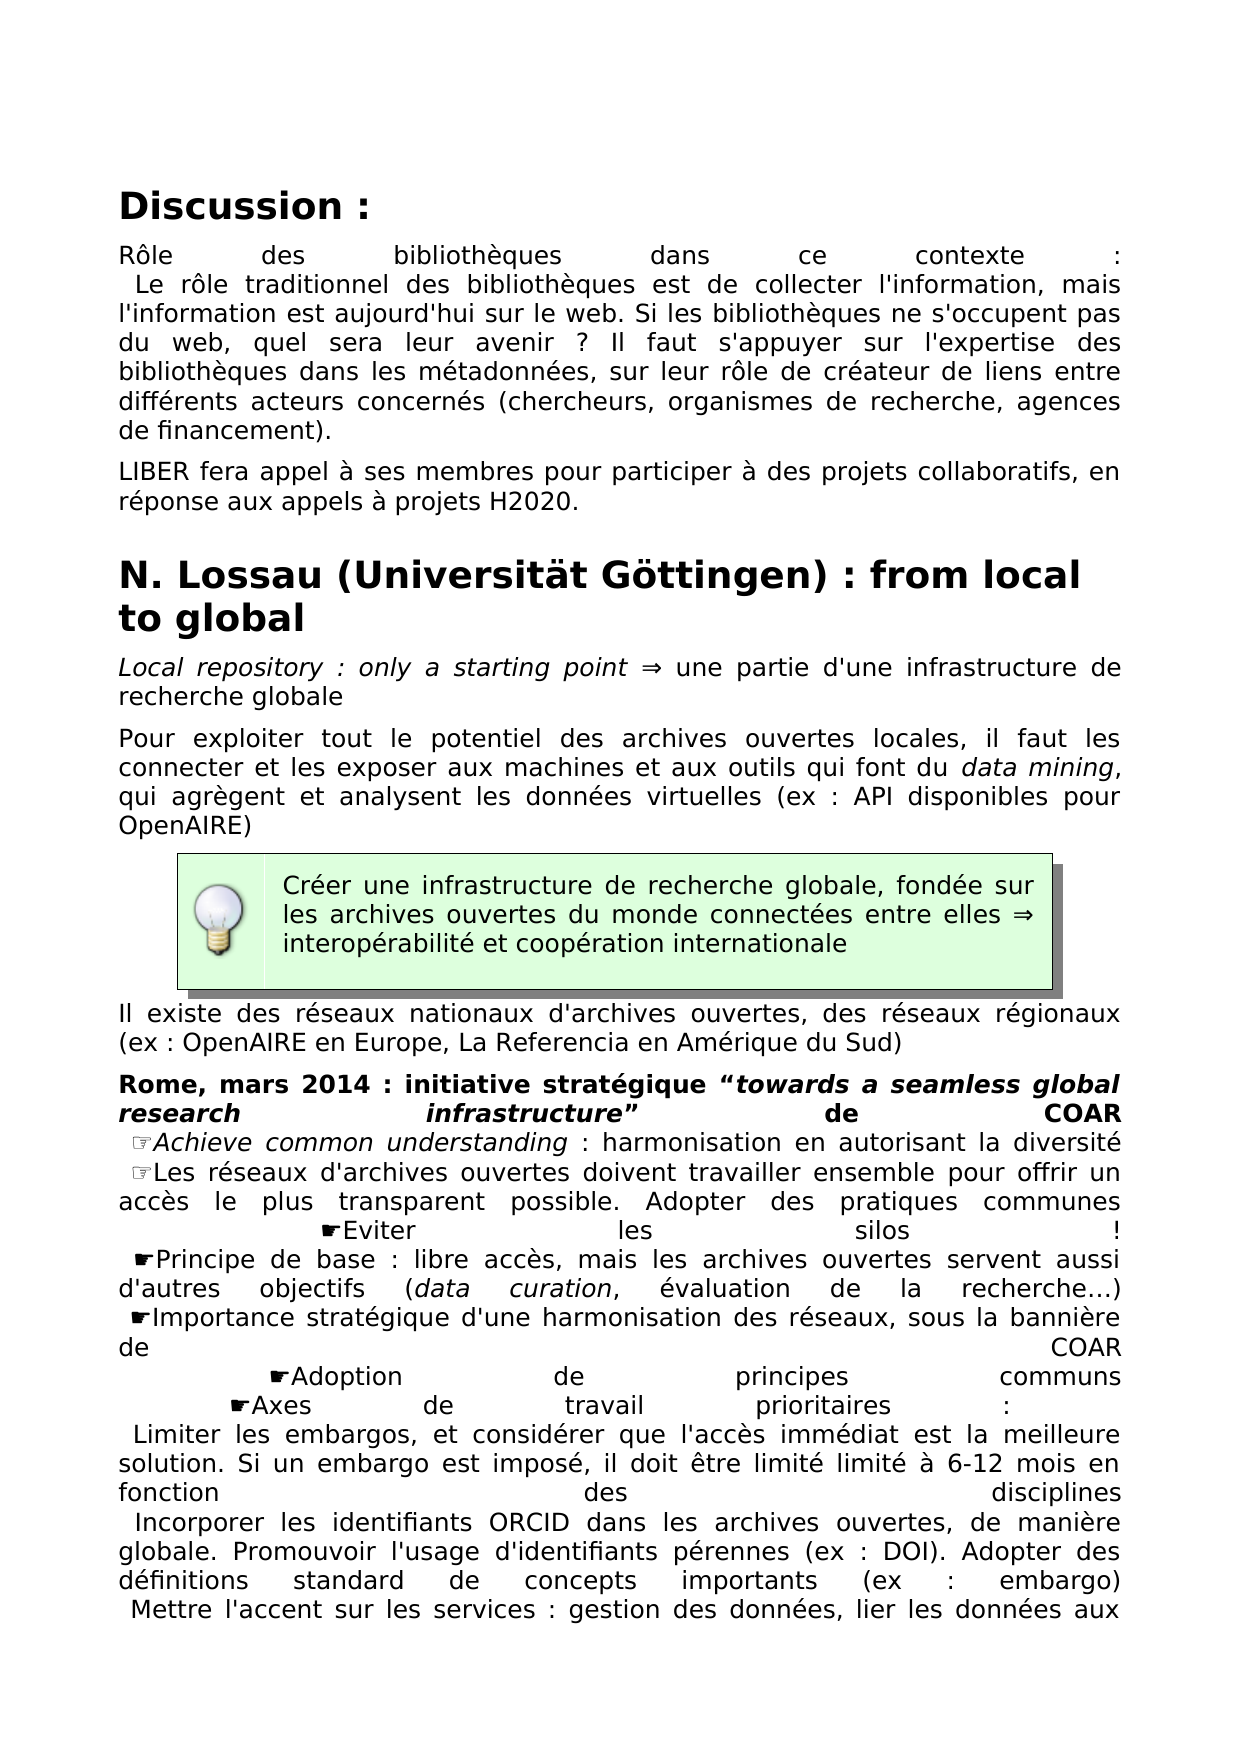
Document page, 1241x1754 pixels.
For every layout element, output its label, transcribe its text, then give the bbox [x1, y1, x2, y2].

table_header Créer une infrastructure de recherche globale, fondée sur les archives ouvertes du monde connectées entre elles ⇒ interopérabilité et coopération internationale [265, 854, 1052, 989]
table_header [178, 854, 264, 989]
text Rôle des bibliothèques dans ce contexte : Le rôle traditionnel des bibliothèques est de collecter l'information, mais l'information est aujourd'hui sur le web. Si les bibliothèques ne s'occupent pas du web, quel sera leur avenir ? Il faut s'appuyer sur l'expertise des bibliothèques dans les métadonnées, sur leur rôle de créateur de liens entre différents acteurs concernés (chercheurs, organismes de recherche, agences de financement). [118, 241, 1122, 445]
text Il existe des réseaux nationaux d'archives ouvertes, des réseaux régionaux (ex : OpenAIRE en Europe, La Referencia en Amérique du Sud) [118, 999, 1122, 1058]
text [118, 118, 1122, 147]
text Pour exploiter tout le potentiel des archives ouvertes locales, il faut les connecter et les exposer aux machines et aux outils qui font du data mining, qui agrègent et analysent les données virtuelles (ex : API disponibles pour OpenAIRE) [118, 724, 1122, 841]
subtitle Discussion : [118, 185, 1122, 228]
text Rome, mars 2014 : initiative stratégique “towards a seamless global research infrastructure” de COAR ☞Achieve common understanding : harmonisation en autorisant la diversité ☞Les réseaux d'archives ouvertes doivent travailler ensemble pour offrir un accès le plus transparent possible. Adopter des pratiques communes ☛Eviter les silos ! ☛Principe de base : libre accès, mais les archives ouvertes servent aussi d'autres objectifs (data curation, évaluation de la recherche…) ☛Importance stratégique d'une harmonisation des réseaux, sous la bannière de COAR ☛Adoption de principes communs ☛Axes de travail prioritaires : Limiter les embargos, et considérer que l'accès immédiat est la meilleure solution. Si un embargo est imposé, il doit être limité limité à 6-12 mois en fonction des disciplines Incorporer les identifiants ORCID dans les archives ouvertes, de manière globale. Promouvoir l'usage d'identifiants pérennes (ex : DOI). Adopter des définitions standard de concepts importants (ex : embargo) Mettre l'accent sur les services : gestion des données, lier les données aux [118, 1070, 1122, 1624]
subtitle N. Lossau (Universität Göttingen) : from local to global [118, 553, 1122, 641]
text LIBER fera appel à ses membres pour participer à des projets collaboratifs, en réponse aux appels à projets H2020. [118, 458, 1122, 516]
picture [183, 883, 259, 959]
text Local repository : only a starting point ⇒ une partie d'une infrastructure de recherche globale [118, 653, 1122, 712]
